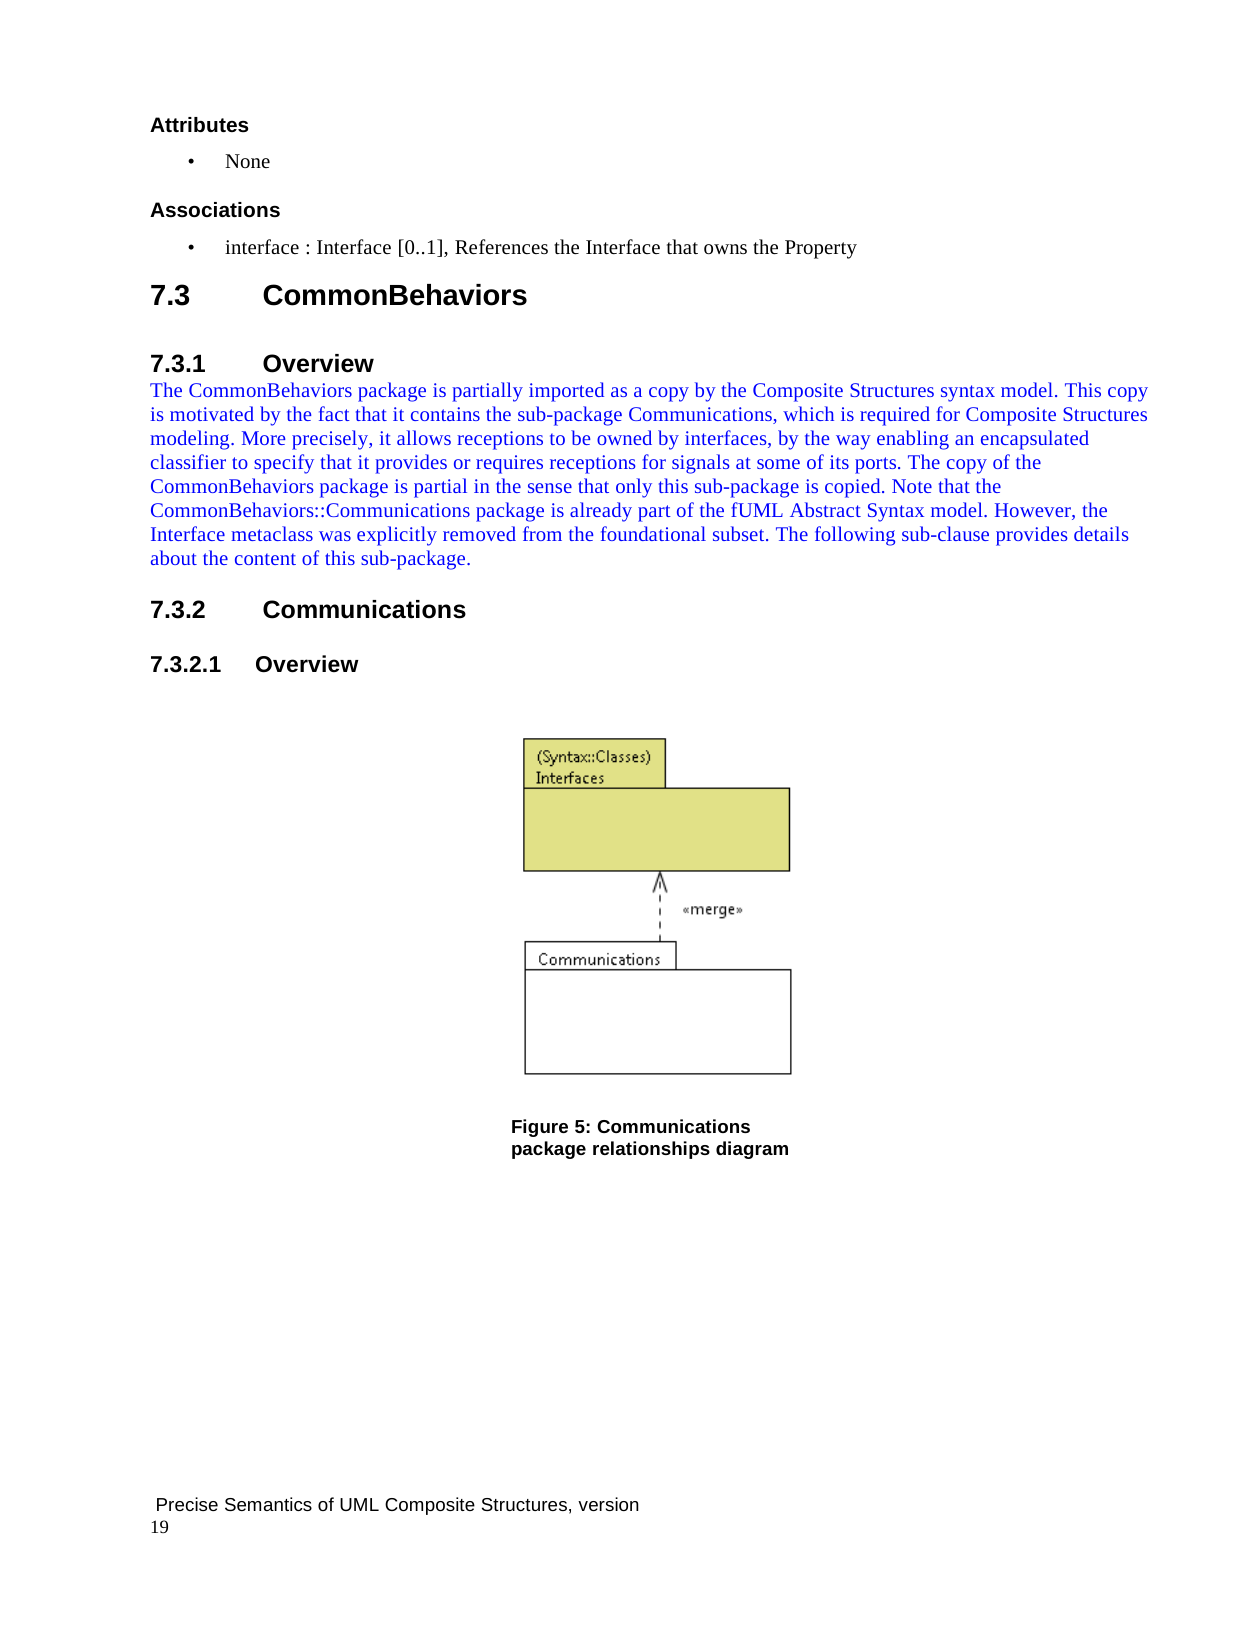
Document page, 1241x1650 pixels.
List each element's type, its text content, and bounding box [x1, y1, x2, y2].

text Attributes [150, 112, 1165, 137]
subtitle Overview [150, 650, 1165, 677]
picture [510, 726, 805, 1088]
text The CommonBehaviors package is partially imported as a copy by the Composite Structures syntax model. This copy is motivated by the fact that it contains the sub-package Communications, which is required for Composite Structures modeling. More precisely, it allows receptions to be owned by interfaces, by the way enabling an encapsulated classifier to specify that it provides or requires receptions for signals at some of its ports. The copy of the CommonBehaviors package is partial in the sense that only this sub-package is copied. Note that the CommonBehaviors::Communications package is already part of the fUML Abstract Syntax model. However, the Interface metaclass was explicitly removed from the foundational subset. The following sub-clause provides details about the content of this sub-package. [150, 378, 1165, 570]
list None [187, 149, 1165, 173]
list interface : Interface [0..1], References the Interface that owns the Property [187, 235, 1165, 259]
text Figure 5: Communications package relationships diagram [511, 1116, 804, 1159]
subtitle Overview [150, 349, 1165, 378]
text Associations [150, 198, 1165, 222]
subtitle CommonBehaviors [150, 278, 1165, 312]
subtitle Communications [150, 595, 1165, 624]
